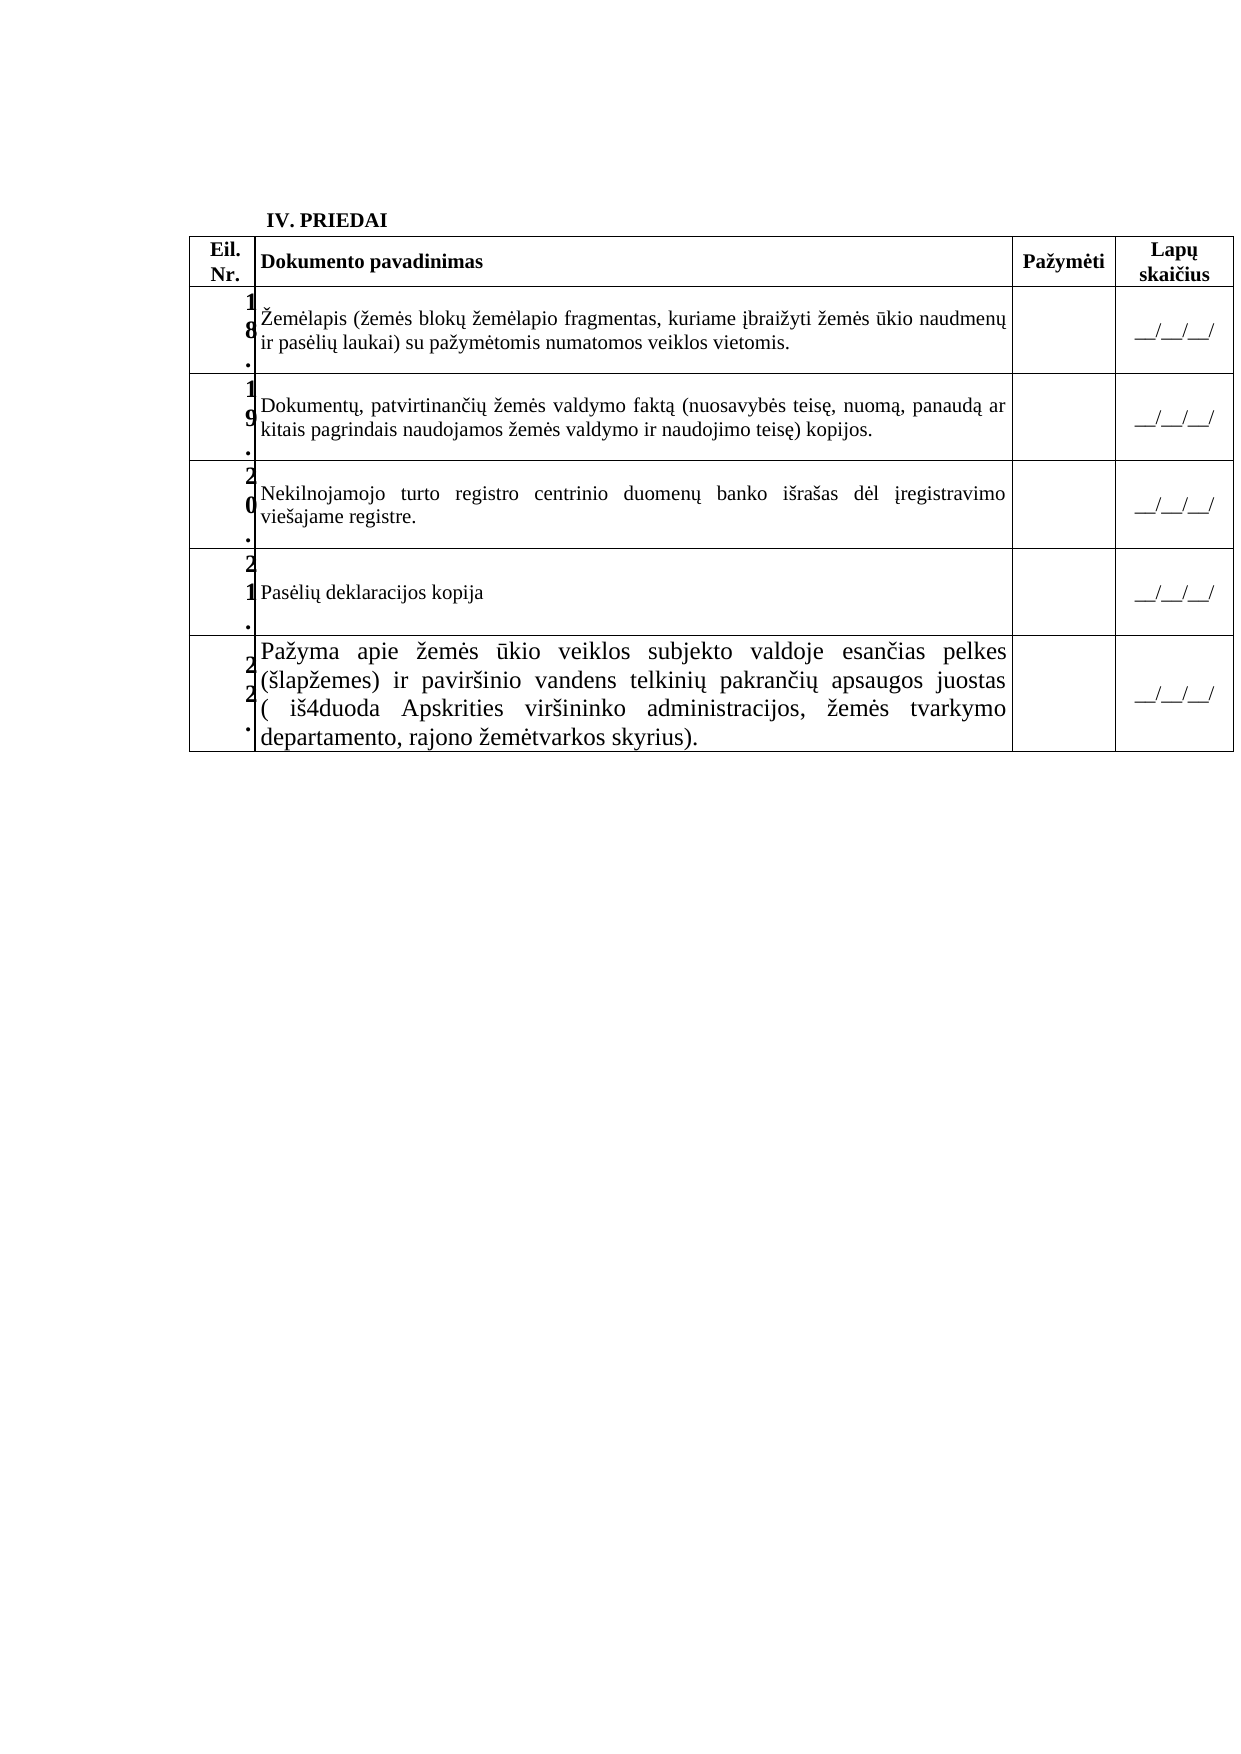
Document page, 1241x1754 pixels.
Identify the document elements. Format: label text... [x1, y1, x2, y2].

table_cell [1013, 461, 1115, 548]
table_header IV. PRIEDAI [255, 208, 1233, 236]
table_cell Nekilnojamojo turto registro centrinio duomenų banko išrašas dėl įregistravimo viešajame registre. [256, 461, 1012, 548]
table_cell Dokumento pavadinimas [256, 237, 1012, 286]
table_cell __/__/__/ [1116, 287, 1233, 373]
table_header [189, 208, 255, 236]
table_cell [1013, 287, 1115, 373]
table_cell __/__/__/ [1116, 636, 1233, 751]
table_cell [190, 549, 254, 635]
table_cell [190, 461, 254, 548]
table_cell Eil. Nr. [190, 237, 254, 286]
table_cell Pažyma apie žemės ūkio veiklos subjekto valdoje esančias pelkes (šlapžemes) ir paviršinio vandens telkinių pakrančių apsaugos juostas ( iš4duoda Apskrities viršininko administracijos, žemės tvarkymo departamento, rajono žemėtvarkos skyrius). [256, 636, 1012, 751]
table_cell [190, 287, 254, 373]
table_cell [1013, 549, 1115, 635]
table_cell __/__/__/ [1116, 549, 1233, 635]
table_cell [1013, 374, 1115, 460]
table_cell [190, 374, 254, 460]
table_cell [1013, 636, 1115, 751]
table_cell Pažymėti [1013, 237, 1115, 286]
table_cell Dokumentų, patvirtinančių žemės valdymo faktą (nuosavybės teisę, nuomą, panaudą ar kitais pagrindais naudojamos žemės valdymo ir naudojimo teisę) kopijos. [256, 374, 1012, 460]
table_cell Pasėlių deklaracijos kopija [256, 549, 1012, 635]
table_cell __/__/__/ [1116, 461, 1233, 548]
table_cell Žemėlapis (žemės blokų žemėlapio fragmentas, kuriame įbraižyti žemės ūkio naudmenų ir pasėlių laukai) su pažymėtomis numatomos veiklos vietomis. [256, 287, 1012, 373]
table_cell __/__/__/ [1116, 374, 1233, 460]
table_cell Lapų skaičius [1116, 237, 1233, 286]
table_cell [190, 636, 254, 751]
